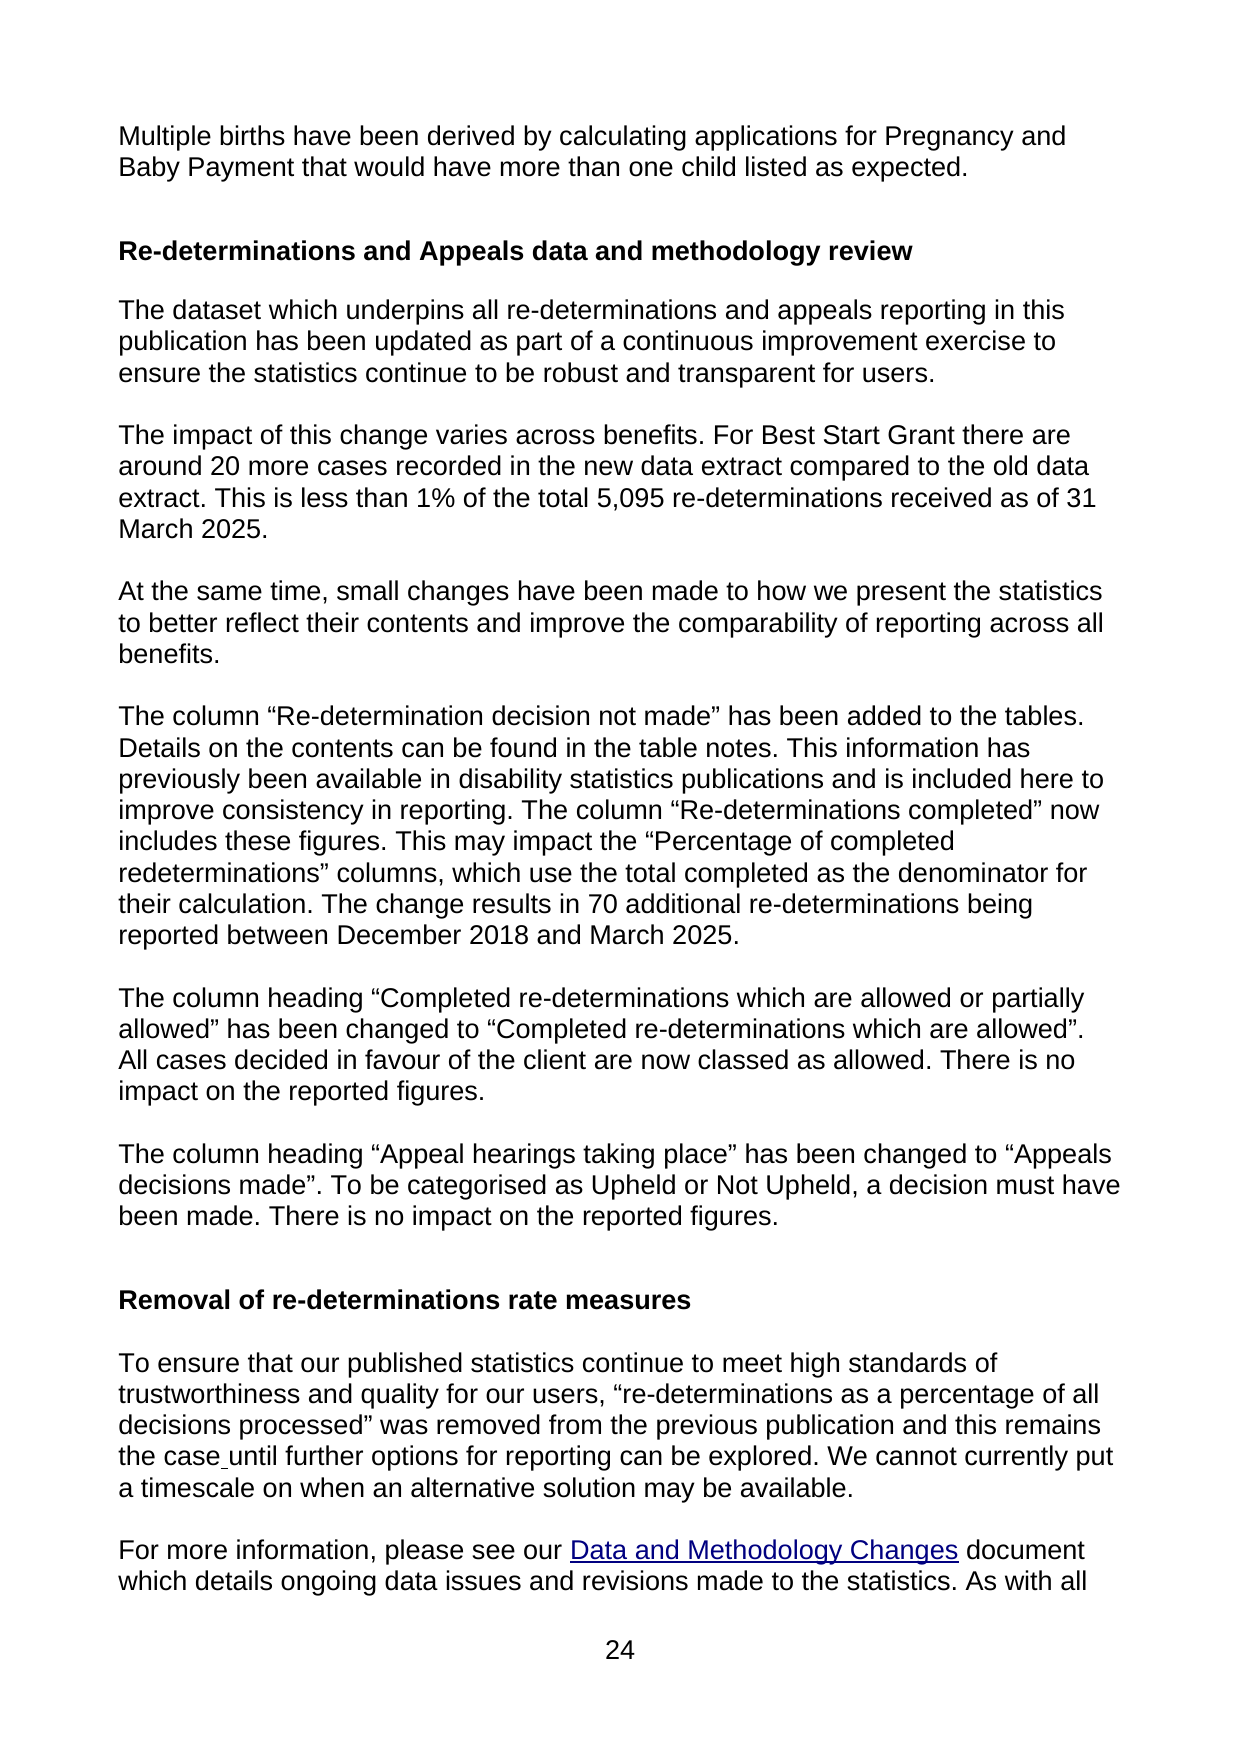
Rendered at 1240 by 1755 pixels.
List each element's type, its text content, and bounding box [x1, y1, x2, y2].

subtitle Removal of re-determinations rate measures [118, 1284, 1121, 1315]
text To ensure that our published statistics continue to meet high standards of trustworthiness and quality for our users, “re-determinations as a percentage of all decisions processed” was removed from the previous publication and this remains the case until further options for reporting can be explored. We cannot currently put a timescale on when an alternative solution may be available. [118, 1347, 1121, 1503]
text The column “Re-determination decision not made” has been added to the tables. Details on the contents can be found in the table notes. This information has previously been available in disability statistics publications and is included here to improve consistency in reporting. The column “Re-determinations completed” now includes these figures. This may impact the “Percentage of completed redeterminations” columns, which use the total completed as the denominator for their calculation. The change results in 70 additional re-determinations being reported between December 2018 and March 2025. [118, 701, 1121, 951]
text The column heading “Appeal hearings taking place” has been changed to “Appeals decisions made”. To be categorised as Upheld or Not Upheld, a decision must have been made. There is no impact on the reported figures. [118, 1138, 1121, 1232]
text The column heading “Completed re-determinations which are allowed or partially allowed” has been changed to “Completed re-determinations which are allowed”. All cases decided in favour of the client are now classed as allowed. There is no impact on the reported figures. [118, 982, 1121, 1107]
text At the same time, small changes have been made to how we present the statistics to better reflect their contents and improve the comparability of reporting across all benefits. [118, 576, 1121, 669]
subtitle Re-determinations and Appeals data and methodology review [118, 234, 1121, 266]
text For more information, please see our Data and Methodology Changes document which details ongoing data issues and revisions made to the statistics. As with all [118, 1534, 1121, 1597]
text Multiple births have been derived by calculating applications for Pregnancy and Baby Payment that would have more than one child listed as expected. [118, 120, 1121, 182]
text The impact of this change varies across benefits. For Best Start Grant there are around 20 more cases recorded in the new data extract compared to the old data extract. This is less than 1% of the total 5,095 re-determinations received as of 31 March 2025. [118, 419, 1121, 544]
text The dataset which underpins all re-determinations and appeals reporting in this publication has been updated as part of a continuous improvement exercise to ensure the statistics continue to be robust and transparent for users. [118, 294, 1121, 388]
